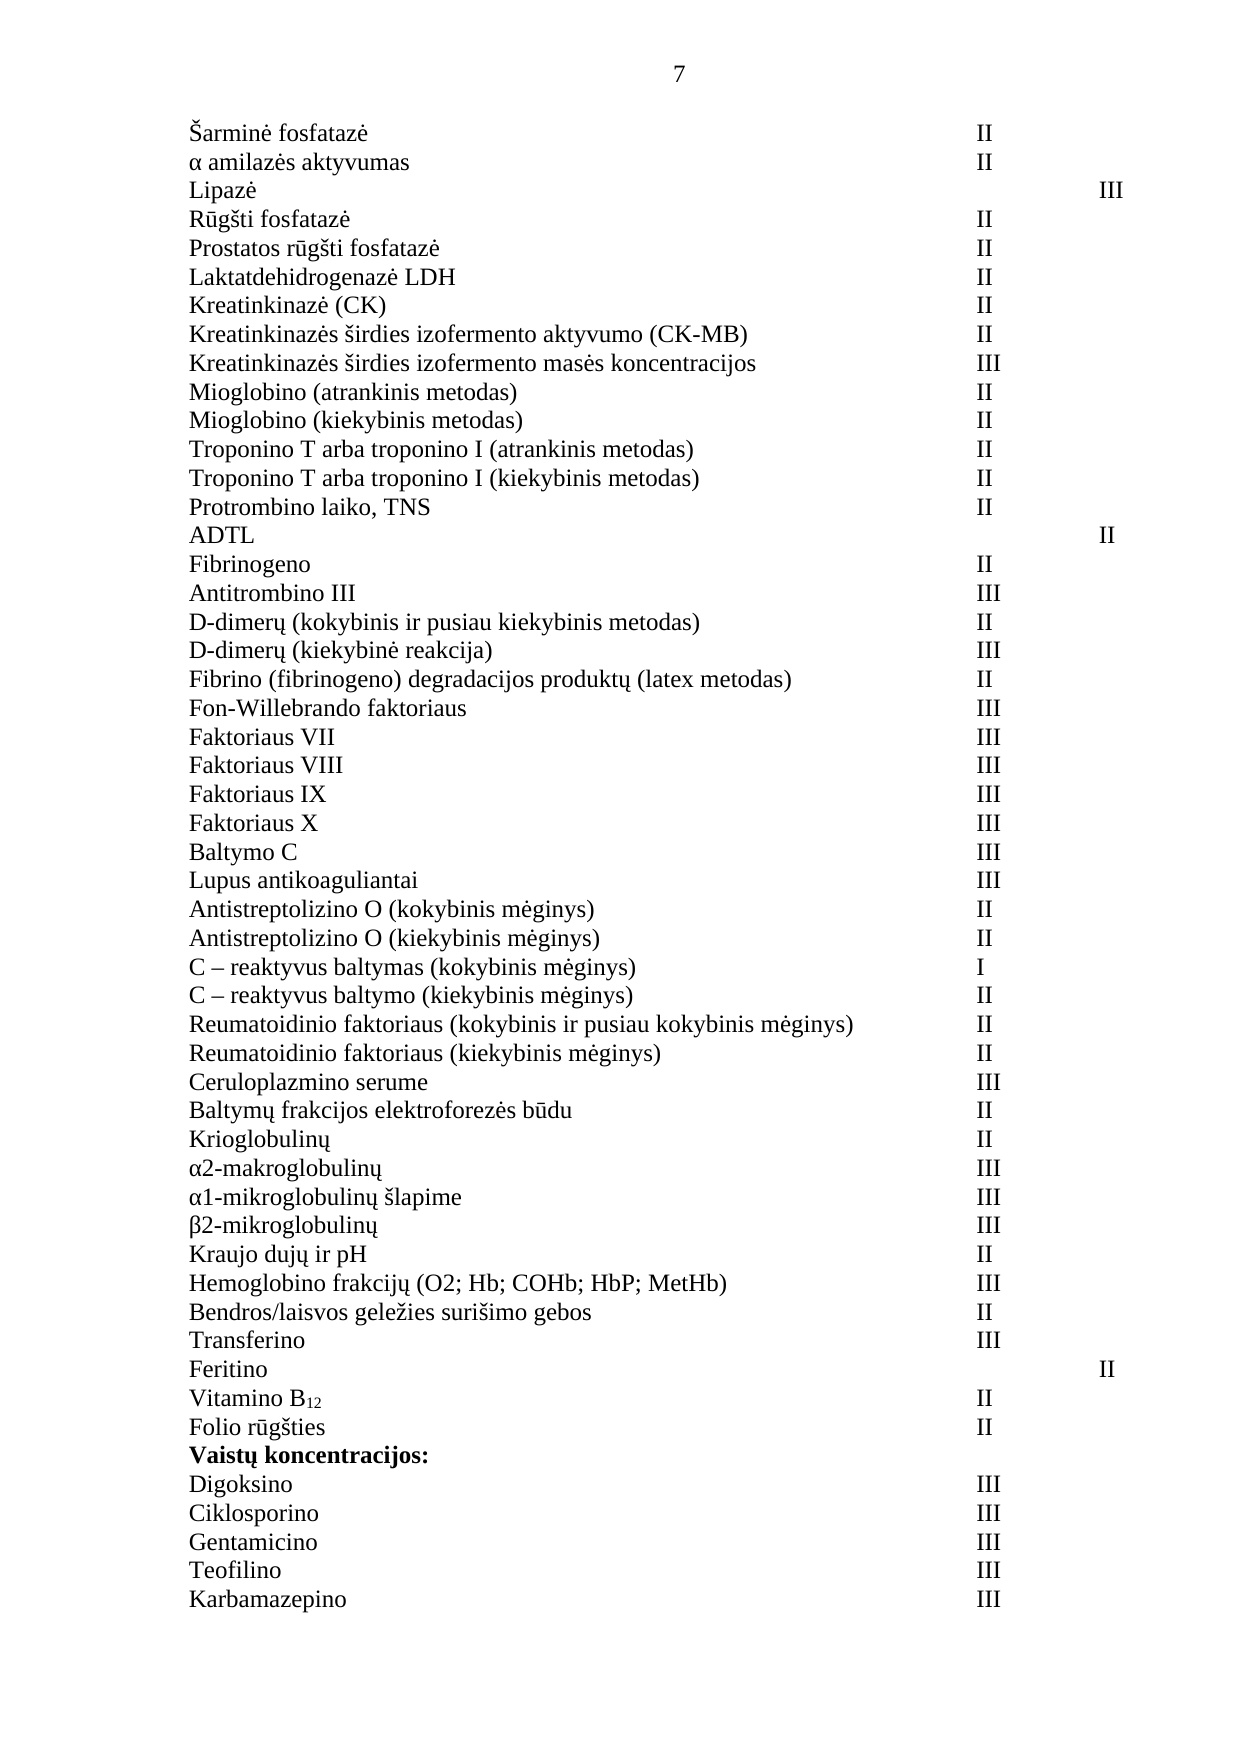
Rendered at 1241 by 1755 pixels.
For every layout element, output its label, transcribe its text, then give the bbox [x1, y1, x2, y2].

table_cell I [965, 952, 1087, 981]
table_cell [1087, 1498, 1181, 1527]
table_cell [1087, 1096, 1181, 1124]
table_cell II [965, 262, 1087, 291]
table_cell Kraujo dujų ir pH [177, 1239, 965, 1268]
table_cell [1087, 636, 1181, 664]
table_cell [1087, 808, 1181, 837]
table_cell II [965, 492, 1087, 521]
table_cell Digoksino [177, 1469, 965, 1498]
table_cell [1087, 1124, 1181, 1153]
table_cell III [965, 1153, 1087, 1182]
table_cell Laktatdehidrogenazė LDH [177, 262, 965, 291]
table_cell [1087, 1182, 1181, 1211]
table_cell III [965, 1469, 1087, 1498]
table_cell II [965, 1383, 1087, 1412]
table_cell II [965, 1297, 1087, 1326]
table_cell Hemoglobino frakcijų (O2; Hb; COHb; HbP; MetHb) [177, 1268, 965, 1297]
table_cell Gentamicino [177, 1527, 965, 1556]
table_cell [1087, 1268, 1181, 1297]
table_cell III [965, 837, 1087, 866]
table_cell Antistreptolizino O (kokybinis mėginys) [177, 894, 965, 923]
table_cell [1087, 722, 1181, 751]
table_cell Folio rūgšties [177, 1412, 965, 1441]
table_cell [1087, 1326, 1181, 1354]
table_cell [1087, 1153, 1181, 1182]
table_cell II [965, 319, 1087, 348]
table_cell II [965, 434, 1087, 463]
table_cell III [965, 1527, 1087, 1556]
table_cell [1087, 348, 1181, 377]
table_cell Ceruloplazmino serume [177, 1067, 965, 1096]
table_cell III [965, 1498, 1087, 1527]
table_cell III [965, 779, 1087, 808]
table_cell [1087, 1239, 1181, 1268]
table_cell II [965, 1412, 1087, 1441]
table_cell [1087, 463, 1181, 492]
table_cell [1087, 1009, 1181, 1038]
table_cell [1087, 837, 1181, 866]
table_cell Fon-Willebrando faktoriaus [177, 693, 965, 722]
table_cell [1087, 1211, 1181, 1239]
table_cell II [965, 894, 1087, 923]
table_cell [1087, 607, 1181, 636]
table_cell Reumatoidinio faktoriaus (kokybinis ir pusiau kokybinis mėginys) [177, 1009, 965, 1038]
table_cell Baltymo C [177, 837, 965, 866]
table_cell Kreatinkinazės širdies izofermento masės koncentracijos [177, 348, 965, 377]
table_cell Teofilino [177, 1556, 965, 1584]
table_cell Ciklosporino [177, 1498, 965, 1527]
table_cell II [965, 147, 1087, 176]
table_cell III [965, 1182, 1087, 1211]
table_cell Kreatinkinazė (CK) [177, 291, 965, 319]
table_cell [1087, 262, 1181, 291]
table_cell [1087, 291, 1181, 319]
table_cell Faktoriaus X [177, 808, 965, 837]
table_cell [1087, 751, 1181, 779]
table_cell [1087, 578, 1181, 607]
table_cell III [965, 722, 1087, 751]
table_cell Antitrombino III [177, 578, 965, 607]
table_cell C – reaktyvus baltymo (kiekybinis mėginys) [177, 981, 965, 1009]
table_cell [1087, 1383, 1181, 1412]
table_cell II [965, 664, 1087, 693]
table_cell II [965, 981, 1087, 1009]
table_cell Antistreptolizino O (kiekybinis mėginys) [177, 923, 965, 952]
table_cell II [965, 607, 1087, 636]
table_cell α1-mikroglobulinų šlapime [177, 1182, 965, 1211]
table_cell II [1087, 521, 1181, 549]
table_cell III [965, 636, 1087, 664]
table_cell α2-makroglobulinų [177, 1153, 965, 1182]
table_cell II [965, 204, 1087, 233]
table_cell Kreatinkinazės širdies izofermento aktyvumo (CK-MB) [177, 319, 965, 348]
table_cell III [965, 751, 1087, 779]
table_cell [1087, 147, 1181, 176]
table_cell [1087, 1556, 1181, 1584]
table_cell [1087, 1441, 1181, 1469]
table_cell II [965, 406, 1087, 434]
table_cell Lipazė [177, 176, 965, 204]
table_cell III [965, 1556, 1087, 1584]
table_cell [1087, 118, 1181, 147]
table_cell [1087, 1469, 1181, 1498]
table_cell [1087, 492, 1181, 521]
table_cell D-dimerų (kokybinis ir pusiau kiekybinis metodas) [177, 607, 965, 636]
table_cell Fibrinogeno [177, 549, 965, 578]
table_cell α amilazės aktyvumas [177, 147, 965, 176]
table_cell Faktoriaus VIII [177, 751, 965, 779]
table_cell II [965, 1124, 1087, 1153]
table_cell Troponino T arba troponino I (kiekybinis metodas) [177, 463, 965, 492]
table_cell II [965, 549, 1087, 578]
table_cell [1087, 866, 1181, 894]
table_cell Fibrino (fibrinogeno) degradacijos produktų (latex metodas) [177, 664, 965, 693]
table_cell II [965, 1038, 1087, 1067]
table_cell III [1087, 176, 1181, 204]
table_cell [1087, 319, 1181, 348]
table_cell [1087, 406, 1181, 434]
table_cell Vaistų koncentracijos: [177, 1441, 965, 1469]
table_cell β2-mikroglobulinų [177, 1211, 965, 1239]
table_cell [1087, 1297, 1181, 1326]
table_cell Bendros/laisvos geležies surišimo gebos [177, 1297, 965, 1326]
table_cell [1087, 434, 1181, 463]
table_cell III [965, 348, 1087, 377]
table_cell II [965, 1239, 1087, 1268]
table_cell Baltymų frakcijos elektroforezės būdu [177, 1096, 965, 1124]
table_cell Faktoriaus IX [177, 779, 965, 808]
table_cell II [965, 923, 1087, 952]
table_cell Karbamazepino [177, 1584, 965, 1613]
table_cell [1087, 549, 1181, 578]
table_cell III [965, 808, 1087, 837]
table_cell II [965, 1009, 1087, 1038]
table_cell II [965, 291, 1087, 319]
table_cell Prostatos rūgšti fosfatazė [177, 233, 965, 262]
table_cell Protrombino laiko, TNS [177, 492, 965, 521]
table_cell [1087, 1038, 1181, 1067]
table_cell [1087, 952, 1181, 981]
table_cell Troponino T arba troponino I (atrankinis metodas) [177, 434, 965, 463]
table_cell Faktoriaus VII [177, 722, 965, 751]
table_cell II [965, 377, 1087, 406]
table_cell [1087, 664, 1181, 693]
table_cell [1087, 981, 1181, 1009]
table_cell III [965, 1584, 1087, 1613]
table_cell Krioglobulinų [177, 1124, 965, 1153]
table_cell III [965, 578, 1087, 607]
table_cell C – reaktyvus baltymas (kokybinis mėginys) [177, 952, 965, 981]
table_cell II [1087, 1354, 1181, 1383]
table_cell D-dimerų (kiekybinė reakcija) [177, 636, 965, 664]
table_cell II [965, 233, 1087, 262]
table_cell Reumatoidinio faktoriaus (kiekybinis mėginys) [177, 1038, 965, 1067]
table_cell III [965, 1211, 1087, 1239]
table_cell [1087, 204, 1181, 233]
table_cell III [965, 1067, 1087, 1096]
table_cell Transferino [177, 1326, 965, 1354]
table_cell Vitamino B12 [177, 1383, 965, 1412]
table_cell II [965, 118, 1087, 147]
table_cell [1087, 779, 1181, 808]
table_cell [1087, 1412, 1181, 1441]
table_cell [1087, 894, 1181, 923]
table_cell [1087, 233, 1181, 262]
table_cell ADTL [177, 521, 965, 549]
table_cell [965, 176, 1087, 204]
table_cell Rūgšti fosfatazė [177, 204, 965, 233]
table_cell III [965, 693, 1087, 722]
table_cell II [965, 1096, 1087, 1124]
table_cell II [965, 463, 1087, 492]
table_cell [965, 1441, 1087, 1469]
table_cell [965, 1354, 1087, 1383]
table_cell III [965, 866, 1087, 894]
table_cell [1087, 1527, 1181, 1556]
table_cell Šarminė fosfatazė [177, 118, 965, 147]
table_cell Feritino [177, 1354, 965, 1383]
table_cell [1087, 923, 1181, 952]
table_cell [1087, 1584, 1181, 1613]
table_cell III [965, 1268, 1087, 1297]
table_cell [1087, 377, 1181, 406]
table_cell [1087, 1067, 1181, 1096]
table_cell [1087, 693, 1181, 722]
table_cell Mioglobino (kiekybinis metodas) [177, 406, 965, 434]
table_cell Lupus antikoaguliantai [177, 866, 965, 894]
table_cell [965, 521, 1087, 549]
table_cell Mioglobino (atrankinis metodas) [177, 377, 965, 406]
table_cell III [965, 1326, 1087, 1354]
